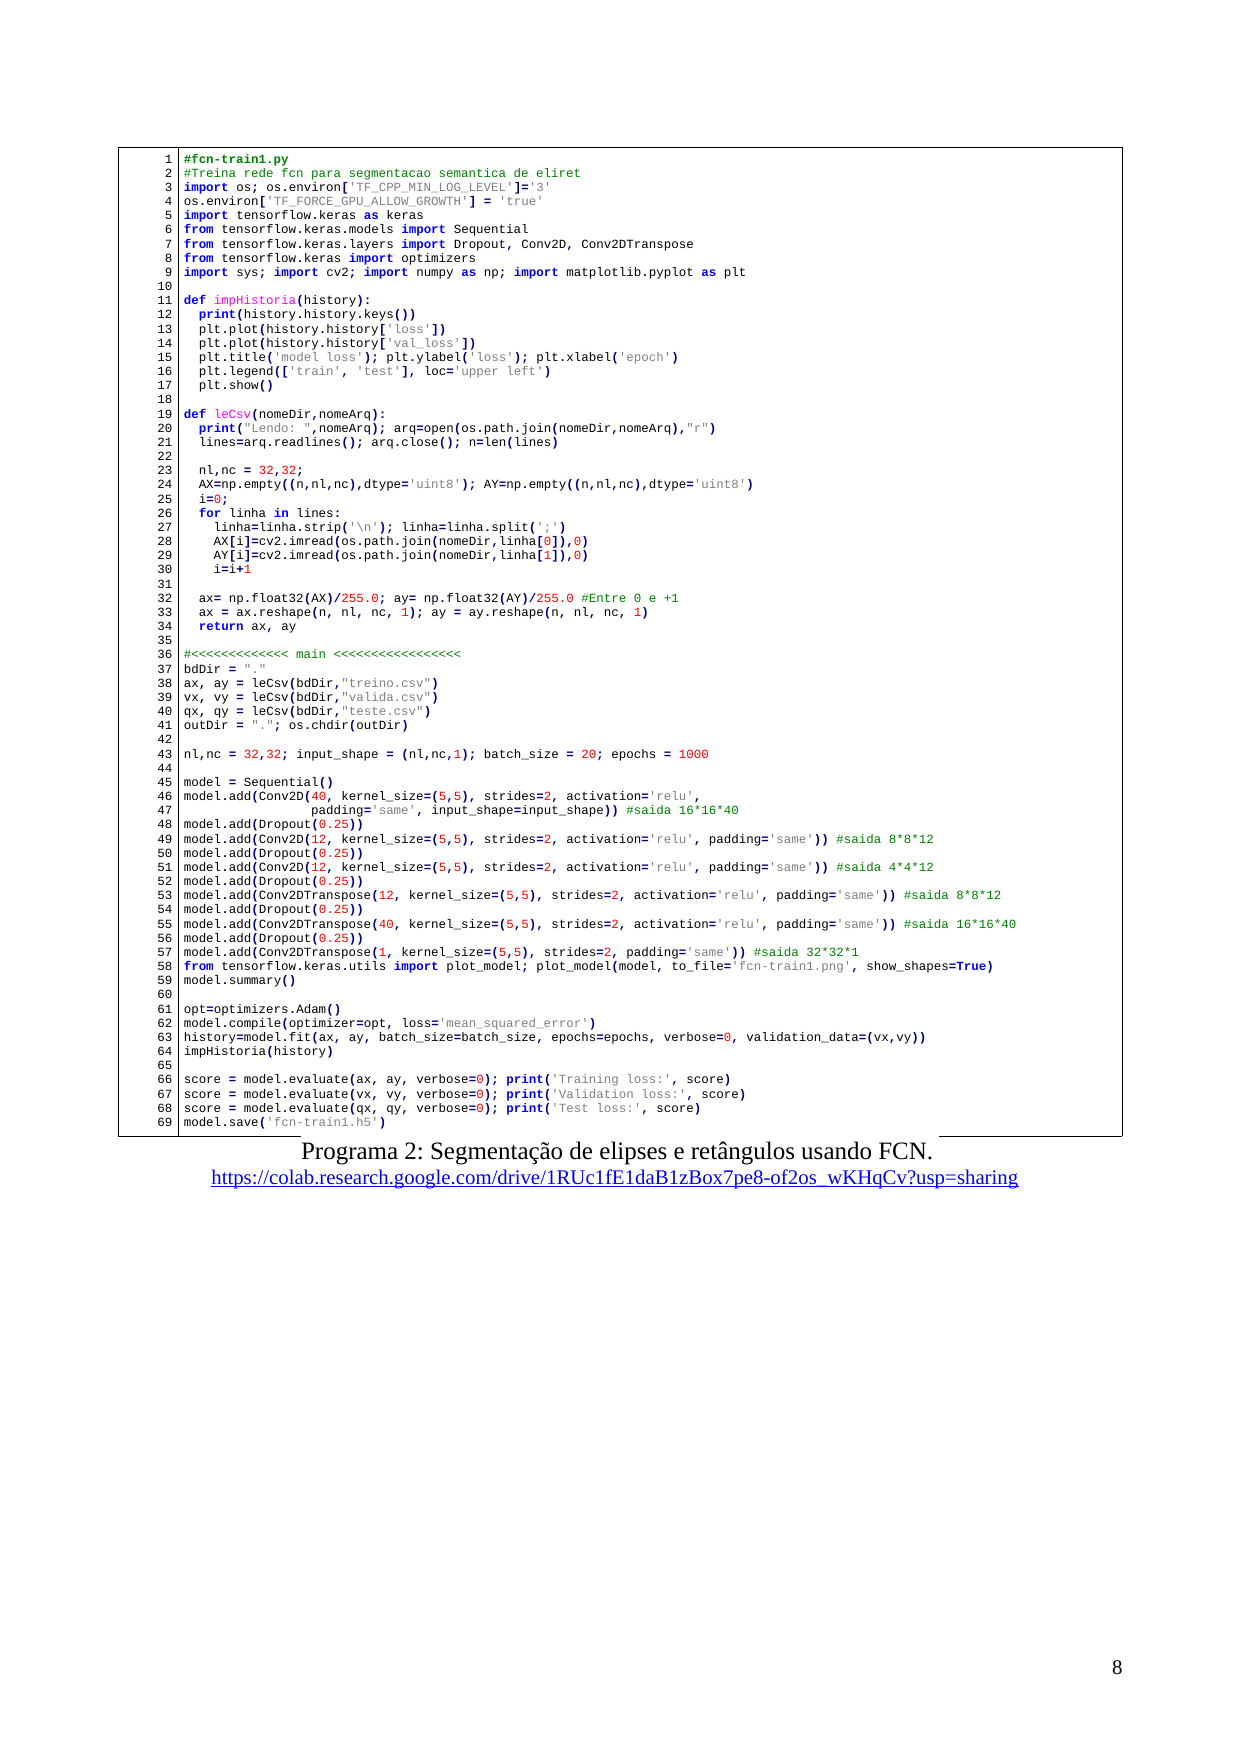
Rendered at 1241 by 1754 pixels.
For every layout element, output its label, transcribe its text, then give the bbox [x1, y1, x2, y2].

table_header #fcn-train1.py #Treina rede fcn para segmentacao semantica de eliret import os; os.environ['TF_CPP_MIN_LOG_LEVEL']='3' os.environ['TF_FORCE_GPU_ALLOW_GROWTH'] = 'true' import tensorflow.keras as keras from tensorflow.keras.models import Sequential from tensorflow.keras.layers import Dropout, Conv2D, Conv2DTranspose from tensorflow.keras import optimizers import sys; import cv2; import numpy as np; import matplotlib.pyplot as plt def impHistoria(history): print(history.history.keys()) plt.plot(history.history['loss']) plt.plot(history.history['val_loss']) plt.title('model loss'); plt.ylabel('loss'); plt.xlabel('epoch') plt.legend(['train', 'test'], loc='upper left') plt.show() def leCsv(nomeDir,nomeArq): print("Lendo: ",nomeArq); arq=open(os.path.join(nomeDir,nomeArq),"r") lines=arq.readlines(); arq.close(); n=len(lines) nl,nc = 32,32; AX=np.empty((n,nl,nc),dtype='uint8'); AY=np.empty((n,nl,nc),dtype='uint8') i=0; for linha in lines: linha=linha.strip('\n'); linha=linha.split(';') AX[i]=cv2.imread(os.path.join(nomeDir,linha[0]),0) AY[i]=cv2.imread(os.path.join(nomeDir,linha[1]),0) i=i+1 ax= np.float32(AX)/255.0; ay= np.float32(AY)/255.0 #Entre 0 e +1 ax = ax.reshape(n, nl, nc, 1); ay = ay.reshape(n, nl, nc, 1) return ax, ay #<<<<<<<<<<<<< main <<<<<<<<<<<<<<<<< bdDir = "." ax, ay = leCsv(bdDir,"treino.csv") vx, vy = leCsv(bdDir,"valida.csv") qx, qy = leCsv(bdDir,"teste.csv") outDir = "."; os.chdir(outDir) nl,nc = 32,32; input_shape = (nl,nc,1); batch_size = 20; epochs = 1000 model = Sequential() model.add(Conv2D(40, kernel_size=(5,5), strides=2, activation='relu', padding='same', input_shape=input_shape)) #saida 16*16*40 model.add(Dropout(0.25)) model.add(Conv2D(12, kernel_size=(5,5), strides=2, activation='relu', padding='same')) #saida 8*8*12 model.add(Dropout(0.25)) model.add(Conv2D(12, kernel_size=(5,5), strides=2, activation='relu', padding='same')) #saida 4*4*12 model.add(Dropout(0.25)) model.add(Conv2DTranspose(12, kernel_size=(5,5), strides=2, activation='relu', padding='same')) #saida 8*8*12 model.add(Dropout(0.25)) model.add(Conv2DTranspose(40, kernel_size=(5,5), strides=2, activation='relu', padding='same')) #saida 16*16*40 model.add(Dropout(0.25)) model.add(Conv2DTranspose(1, kernel_size=(5,5), strides=2, padding='same')) #saida 32*32*1 from tensorflow.keras.utils import plot_model; plot_model(model, to_file='fcn-train1.png', show_shapes=True) model.summary() opt=optimizers.Adam() model.compile(optimizer=opt, loss='mean_squared_error') history=model.fit(ax, ay, batch_size=batch_size, epochs=epochs, verbose=0, validation_data=(vx,vy)) impHistoria(history) score = model.evaluate(ax, ay, verbose=0); print('Training loss:', score) score = model.evaluate(vx, vy, verbose=0); print('Validation loss:', score) score = model.evaluate(qx, qy, verbose=0); print('Test loss:', score) model.save('fcn-train1.h5') [179, 148, 1122, 1136]
text https://colab.research.google.com/drive/1RUc1fE1daB1zBox7pe8-of2os_wKHqCv?usp=sharing [118, 1165, 1122, 1189]
table_header 1 2 3 4 5 6 7 8 9 10 11 12 13 14 15 16 17 18 19 20 21 22 23 24 25 26 27 28 29 30 31 32 33 34 35 36 37 38 39 40 41 42 43 44 45 46 47 48 49 50 51 52 53 54 55 56 57 58 59 60 61 62 63 64 65 66 67 68 69 [119, 148, 178, 1136]
text Programa 2: Segmentação de elipses e retângulos usando FCN. [118, 1137, 1122, 1165]
